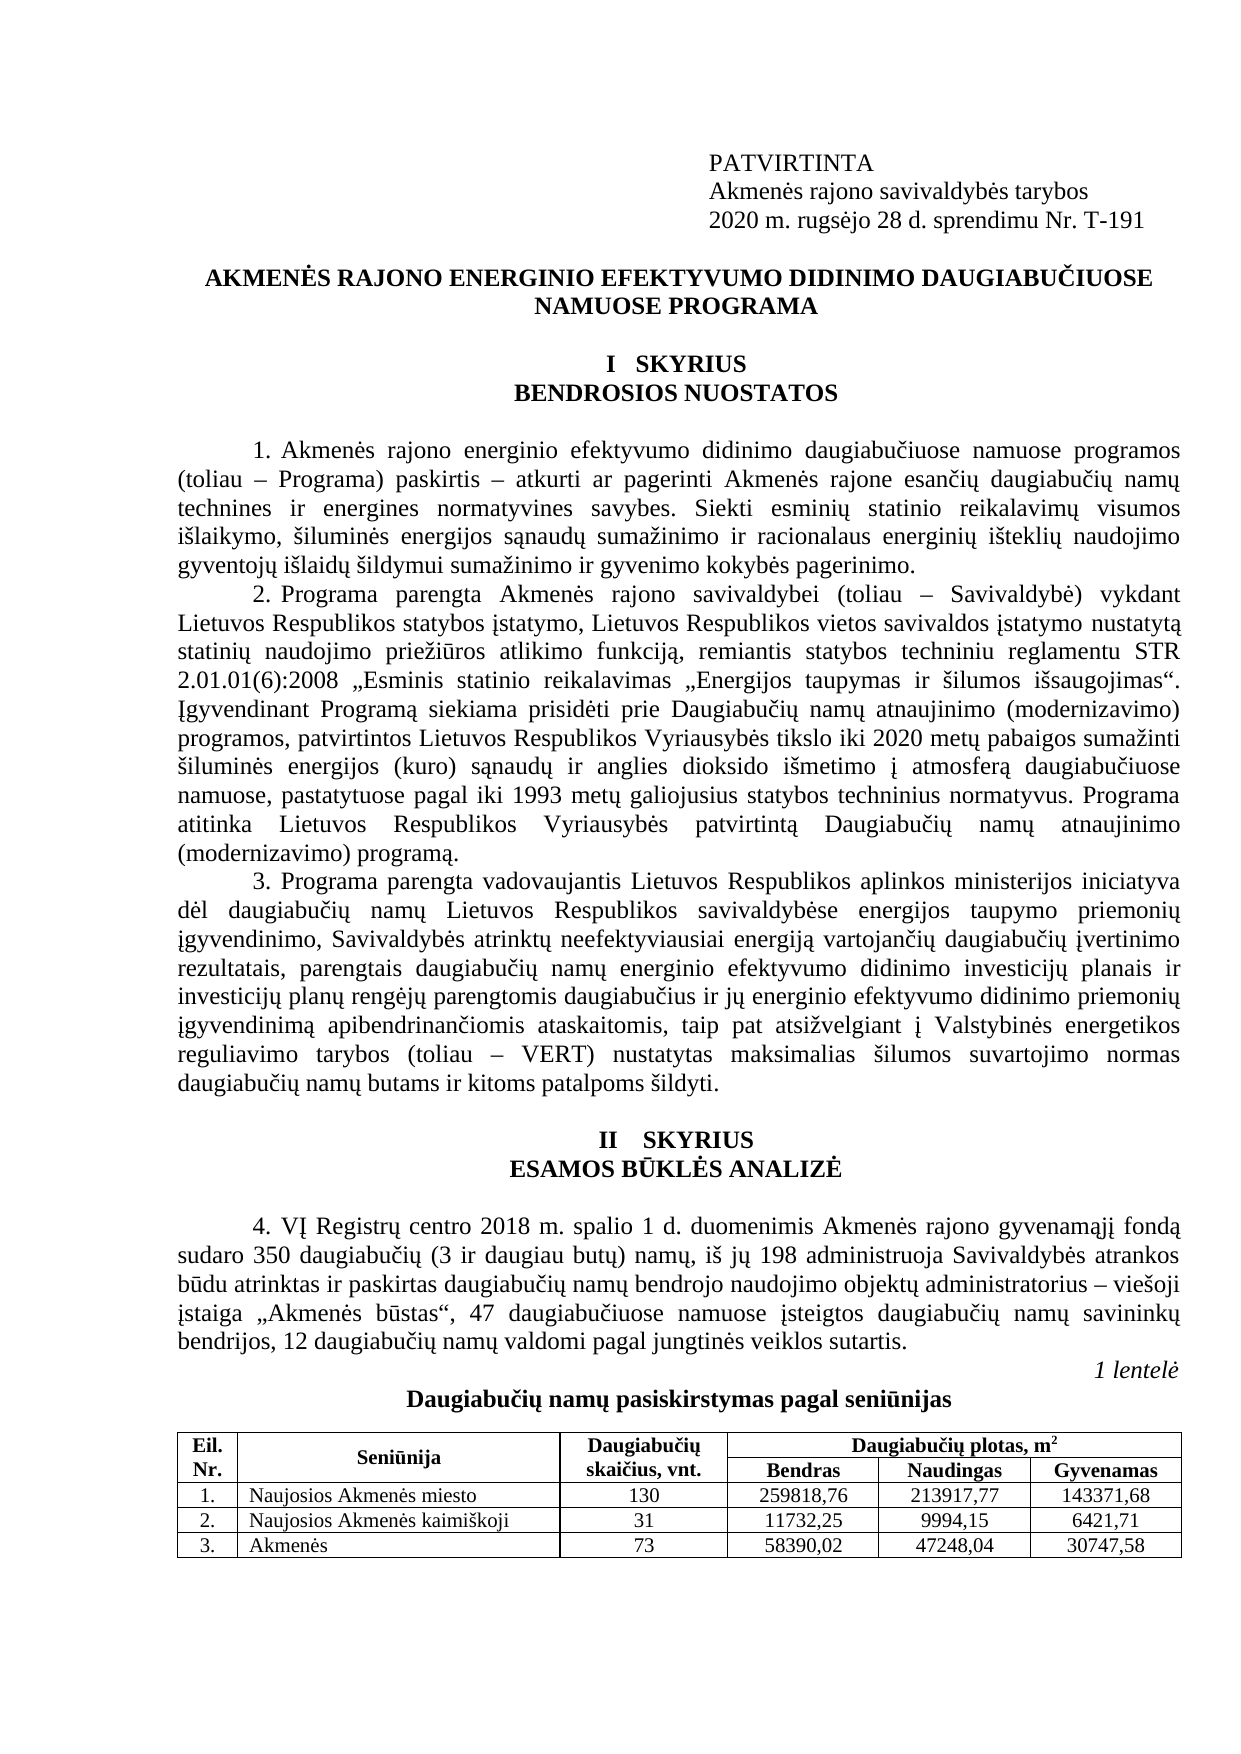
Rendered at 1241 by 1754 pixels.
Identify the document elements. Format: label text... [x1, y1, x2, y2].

table_cell Naujosios Akmenės kaimiškoji [238, 1508, 559, 1532]
text BENDROSIOS NUOSTATOS [177, 378, 1181, 406]
table_cell 2. [178, 1508, 237, 1532]
table_cell 259818,76 [728, 1483, 878, 1507]
table_cell 3. [178, 1533, 237, 1557]
text 4. VĮ Registrų centro 2018 m. spalio 1 d. duomenimis Akmenės rajono gyvenamąjį fondą sudaro 350 daugiabučių (3 ir daugiau butų) namų, iš jų 198 administruoja Savivaldybės atrankos būdu atrinktas ir paskirtas daugiabučių namų bendrojo naudojimo objektų administratorius – viešoji įstaiga „Akmenės būstas“, 47 daugiabučiuose namuose įsteigtos daugiabučių namų savininkų bendrijos, 12 daugiabučių namų valdomi pagal jungtinės veiklos sutartis. [177, 1211, 1181, 1355]
table_cell 30747,58 [1031, 1533, 1181, 1557]
text Akmenės rajono savivaldybės tarybos [709, 176, 1181, 205]
table_cell 9994,15 [879, 1508, 1030, 1532]
text Daugiabučių namų pasiskirstymas pagal seniūnijas [177, 1384, 1181, 1413]
table_cell 130 [561, 1483, 727, 1507]
text 3. Programa parengta vadovaujantis Lietuvos Respublikos aplinkos ministerijos iniciatyva dėl daugiabučių namų Lietuvos Respublikos savivaldybėse energijos taupymo priemonių įgyvendinimo, Savivaldybės atrinktų neefektyviausiai energiją vartojančių daugiabučių įvertinimo rezultatais, parengtais daugiabučių namų energinio efektyvumo didinimo investicijų planais ir investicijų planų rengėjų parengtomis daugiabučius ir jų energinio efektyvumo didinimo priemonių įgyvendinimą apibendrinančiomis ataskaitomis, taip pat atsižvelgiant į Valstybinės energetikos reguliavimo tarybos (toliau – VERT) nustatytas maksimalias šilumos suvartojimo normas daugiabučių namų butams ir kitoms patalpoms šildyti. [177, 866, 1181, 1096]
table_cell 47248,04 [879, 1533, 1030, 1557]
table_cell Naudingas [879, 1458, 1030, 1482]
table_cell 58390,02 [728, 1533, 878, 1557]
text I SKYRIUS [177, 349, 1181, 378]
table_cell 31 [561, 1508, 727, 1532]
table_cell Bendras [728, 1458, 878, 1482]
table_cell 143371,68 [1031, 1483, 1181, 1507]
table_cell 6421,71 [1031, 1508, 1181, 1532]
table_cell Akmenės [238, 1533, 559, 1557]
table_cell 1. [178, 1483, 237, 1507]
text AKMENĖS RAJONO ENERGINIO EFEKTYVUMO DIDINIMO DAUGIABUČIUOSE NAMUOSE PROGRAMA [177, 263, 1181, 320]
text II SKYRIUS [177, 1125, 1181, 1154]
text 2. Programa parengta Akmenės rajono savivaldybei (toliau – Savivaldybė) vykdant Lietuvos Respublikos statybos įstatymo, Lietuvos Respublikos vietos savivaldos įstatymo nustatytą statinių naudojimo priežiūros atlikimo funkciją, remiantis statybos techniniu reglamentu STR 2.01.01(6):2008 „Esminis statinio reikalavimas „Energijos taupymas ir šilumos išsaugojimas“. Įgyvendinant Programą siekiama prisidėti prie Daugiabučių namų atnaujinimo (modernizavimo) programos, patvirtintos Lietuvos Respublikos Vyriausybės tikslo iki 2020 metų pabaigos sumažinti šiluminės energijos (kuro) sąnaudų ir anglies dioksido išmetimo į atmosferą daugiabučiuose namuose, pastatytuose pagal iki 1993 metų galiojusius statybos techninius normatyvus. Programa atitinka Lietuvos Respublikos Vyriausybės patvirtintą Daugiabučių namų atnaujinimo (modernizavimo) programą. [177, 579, 1181, 866]
text PATVIRTINTA [709, 148, 1181, 176]
table_cell 73 [561, 1533, 727, 1557]
table_header Daugiabučių plotas, m2 [728, 1433, 1181, 1457]
text ESAMOS BŪKLĖS ANALIZĖ [177, 1154, 1181, 1183]
table_cell 213917,77 [879, 1483, 1030, 1507]
table_header Eil. Nr. [178, 1433, 237, 1482]
table_cell Gyvenamas [1031, 1458, 1181, 1482]
text 1 lentelė [177, 1355, 1181, 1384]
table_cell 11732,25 [728, 1508, 878, 1532]
text 2020 m. rugsėjo 28 d. sprendimu Nr. T-191 [709, 205, 1181, 234]
table_cell Naujosios Akmenės miesto [238, 1483, 559, 1507]
table_header Seniūnija [238, 1433, 559, 1482]
text 1. Akmenės rajono energinio efektyvumo didinimo daugiabučiuose namuose programos (toliau – Programa) paskirtis – atkurti ar pagerinti Akmenės rajone esančių daugiabučių namų technines ir energines normatyvines savybes. Siekti esminių statinio reikalavimų visumos išlaikymo, šiluminės energijos sąnaudų sumažinimo ir racionalaus energinių išteklių naudojimo gyventojų išlaidų šildymui sumažinimo ir gyvenimo kokybės pagerinimo. [177, 435, 1181, 579]
table_header Daugiabučių skaičius, vnt. [561, 1433, 727, 1482]
